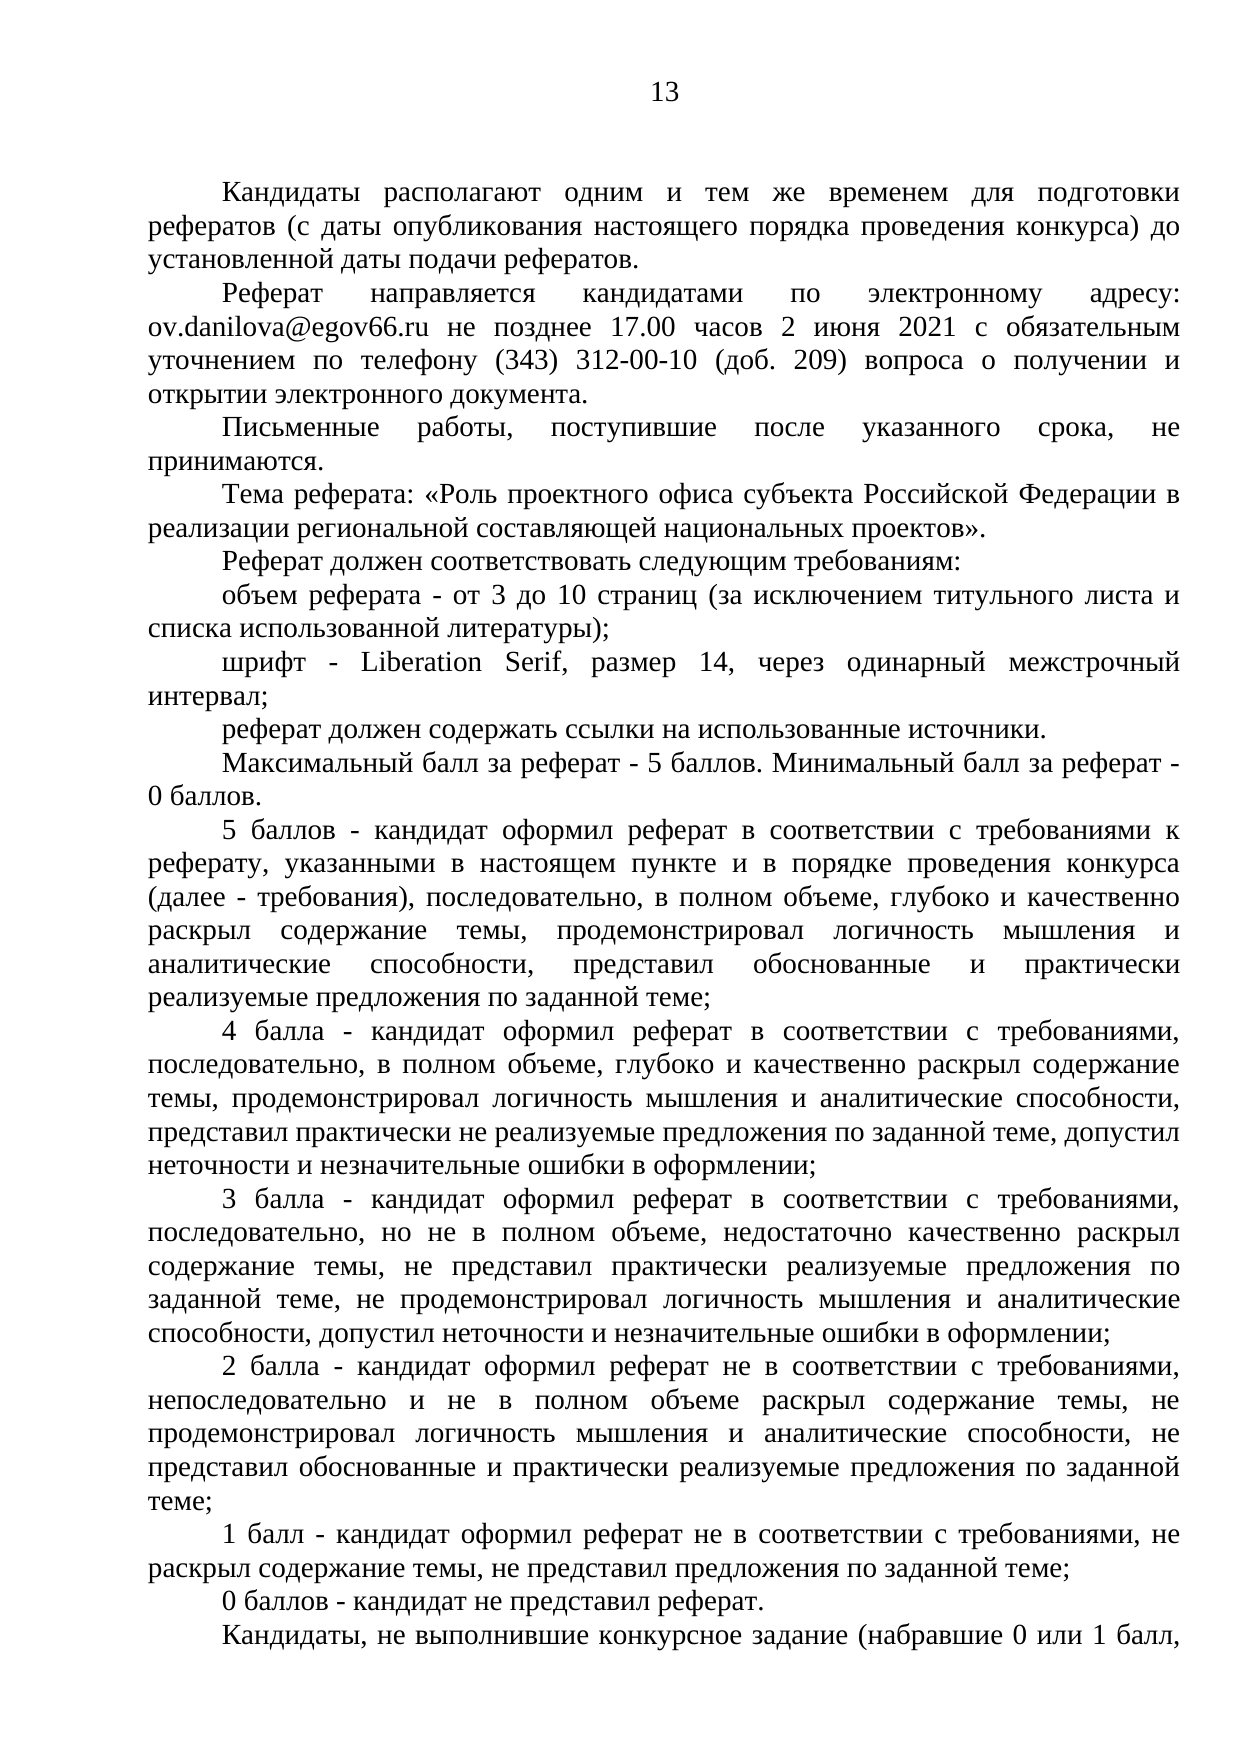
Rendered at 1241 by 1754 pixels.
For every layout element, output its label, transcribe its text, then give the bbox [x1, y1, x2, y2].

text 2 балла - кандидат оформил реферат не в соответствии с требованиями, непоследовательно и не в полном объеме раскрыл содержание темы, не продемонстрировал логичность мышления и аналитические способности, не представил обоснованные и практически реализуемые предложения по заданной теме; [148, 1348, 1181, 1516]
text 0 баллов - кандидат не представил реферат. [148, 1583, 1181, 1617]
text Реферат направляется кандидатами по электронному адресу: ov.danilova@egov66.ru не позднее 17.00 часов 2 июня 2021 с обязательным уточнением по телефону (343) 312-00-10 (доб. 209) вопроса о получении и открытии электронного документа. [148, 275, 1181, 409]
text Кандидаты располагают одним и тем же временем для подготовки рефератов (с даты опубликования настоящего порядка проведения конкурса) до установленной даты подачи рефератов. [148, 174, 1181, 275]
text шрифт - Liberation Serif, размер 14, через одинарный межстрочный интервал; [148, 644, 1181, 711]
text объем реферата - от 3 до 10 страниц (за исключением титульного листа и списка использованной литературы); [148, 577, 1181, 644]
text 3 балла - кандидат оформил реферат в соответствии с требованиями, последовательно, но не в полном объеме, недостаточно качественно раскрыл содержание темы, не представил практически реализуемые предложения по заданной теме, не продемонстрировал логичность мышления и аналитические способности, допустил неточности и незначительные ошибки в оформлении; [148, 1181, 1181, 1348]
text Реферат должен соответствовать следующим требованиям: [148, 543, 1181, 577]
text реферат должен содержать ссылки на использованные источники. [148, 711, 1181, 745]
text Тема реферата: «Роль проектного офиса субъекта Российской Федерации в реализации региональной составляющей национальных проектов». [148, 476, 1181, 543]
text 4 балла - кандидат оформил реферат в соответствии с требованиями, последовательно, в полном объеме, глубоко и качественно раскрыл содержание темы, продемонстрировал логичность мышления и аналитические способности, представил практически не реализуемые предложения по заданной теме, допустил неточности и незначительные ошибки в оформлении; [148, 1013, 1181, 1181]
text Максимальный балл за реферат - 5 баллов. Минимальный балл за реферат - 0 баллов. [148, 745, 1181, 812]
text Кандидаты, не выполнившие конкурсное задание (набравшие 0 или 1 балл, [148, 1617, 1181, 1650]
text 5 баллов - кандидат оформил реферат в соответствии с требованиями к реферату, указанными в настоящем пункте и в порядке проведения конкурса (далее - требования), последовательно, в полном объеме, глубоко и качественно раскрыл содержание темы, продемонстрировал логичность мышления и аналитические способности, представил обоснованные и практически реализуемые предложения по заданной теме; [148, 812, 1181, 1013]
text 1 балл - кандидат оформил реферат не в соответствии с требованиями, не раскрыл содержание темы, не представил предложения по заданной теме; [148, 1516, 1181, 1583]
text Письменные работы, поступившие после указанного срока, не принимаются. [148, 409, 1181, 476]
